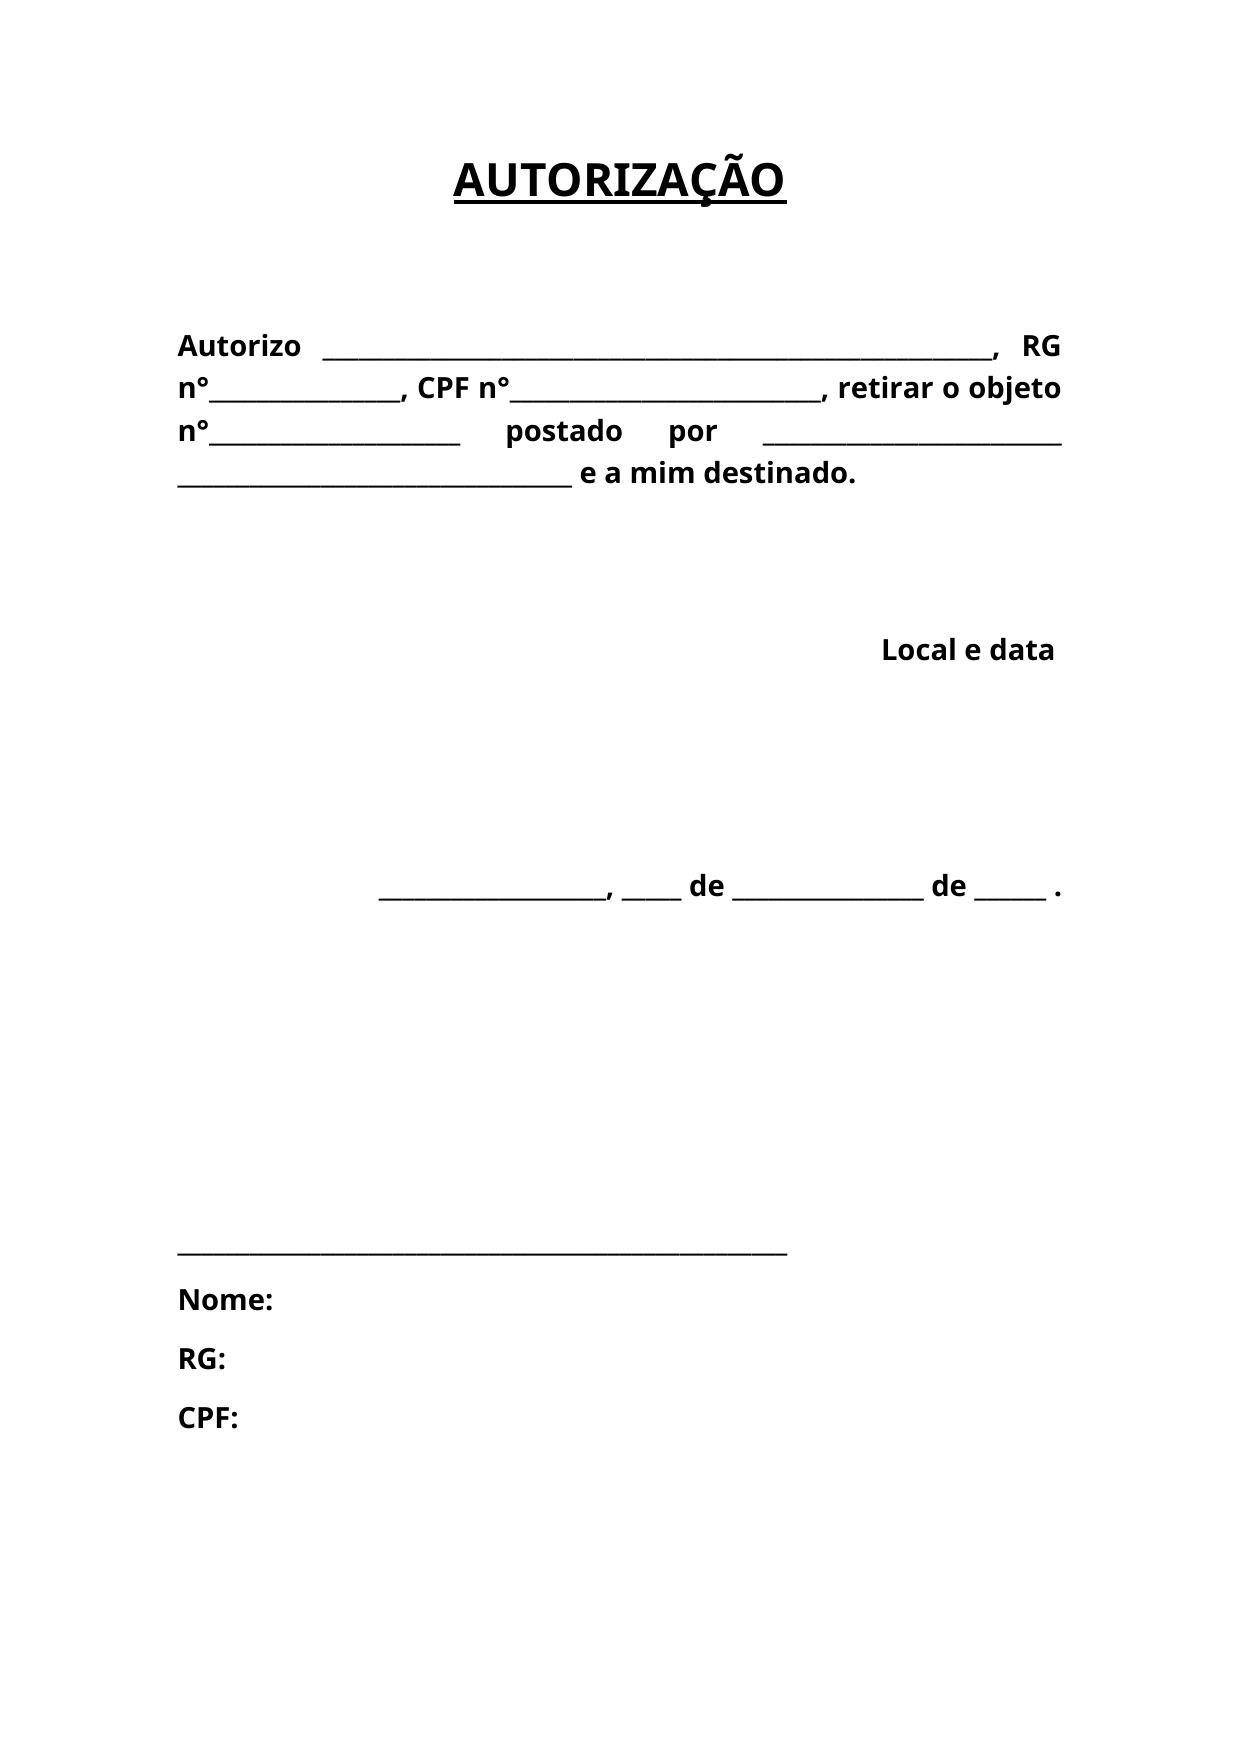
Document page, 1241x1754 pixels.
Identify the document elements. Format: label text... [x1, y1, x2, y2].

text ___________________________________________________ [177, 1220, 1063, 1260]
text Autorizo ________________________________________________________, RG n°________________, CPF n°__________________________, retirar o objeto n°_____________________ postado por _________________________ _________________________________ e a mim destinado. [177, 325, 1063, 492]
text RG: [177, 1338, 1063, 1378]
text ___________________, _____ de ________________ de ______ . [177, 866, 1063, 905]
text Local e data [177, 629, 1063, 669]
text CPF: [177, 1397, 1063, 1437]
text Nome: [177, 1279, 1063, 1319]
text AUTORIZAÇÃO [177, 148, 1063, 210]
